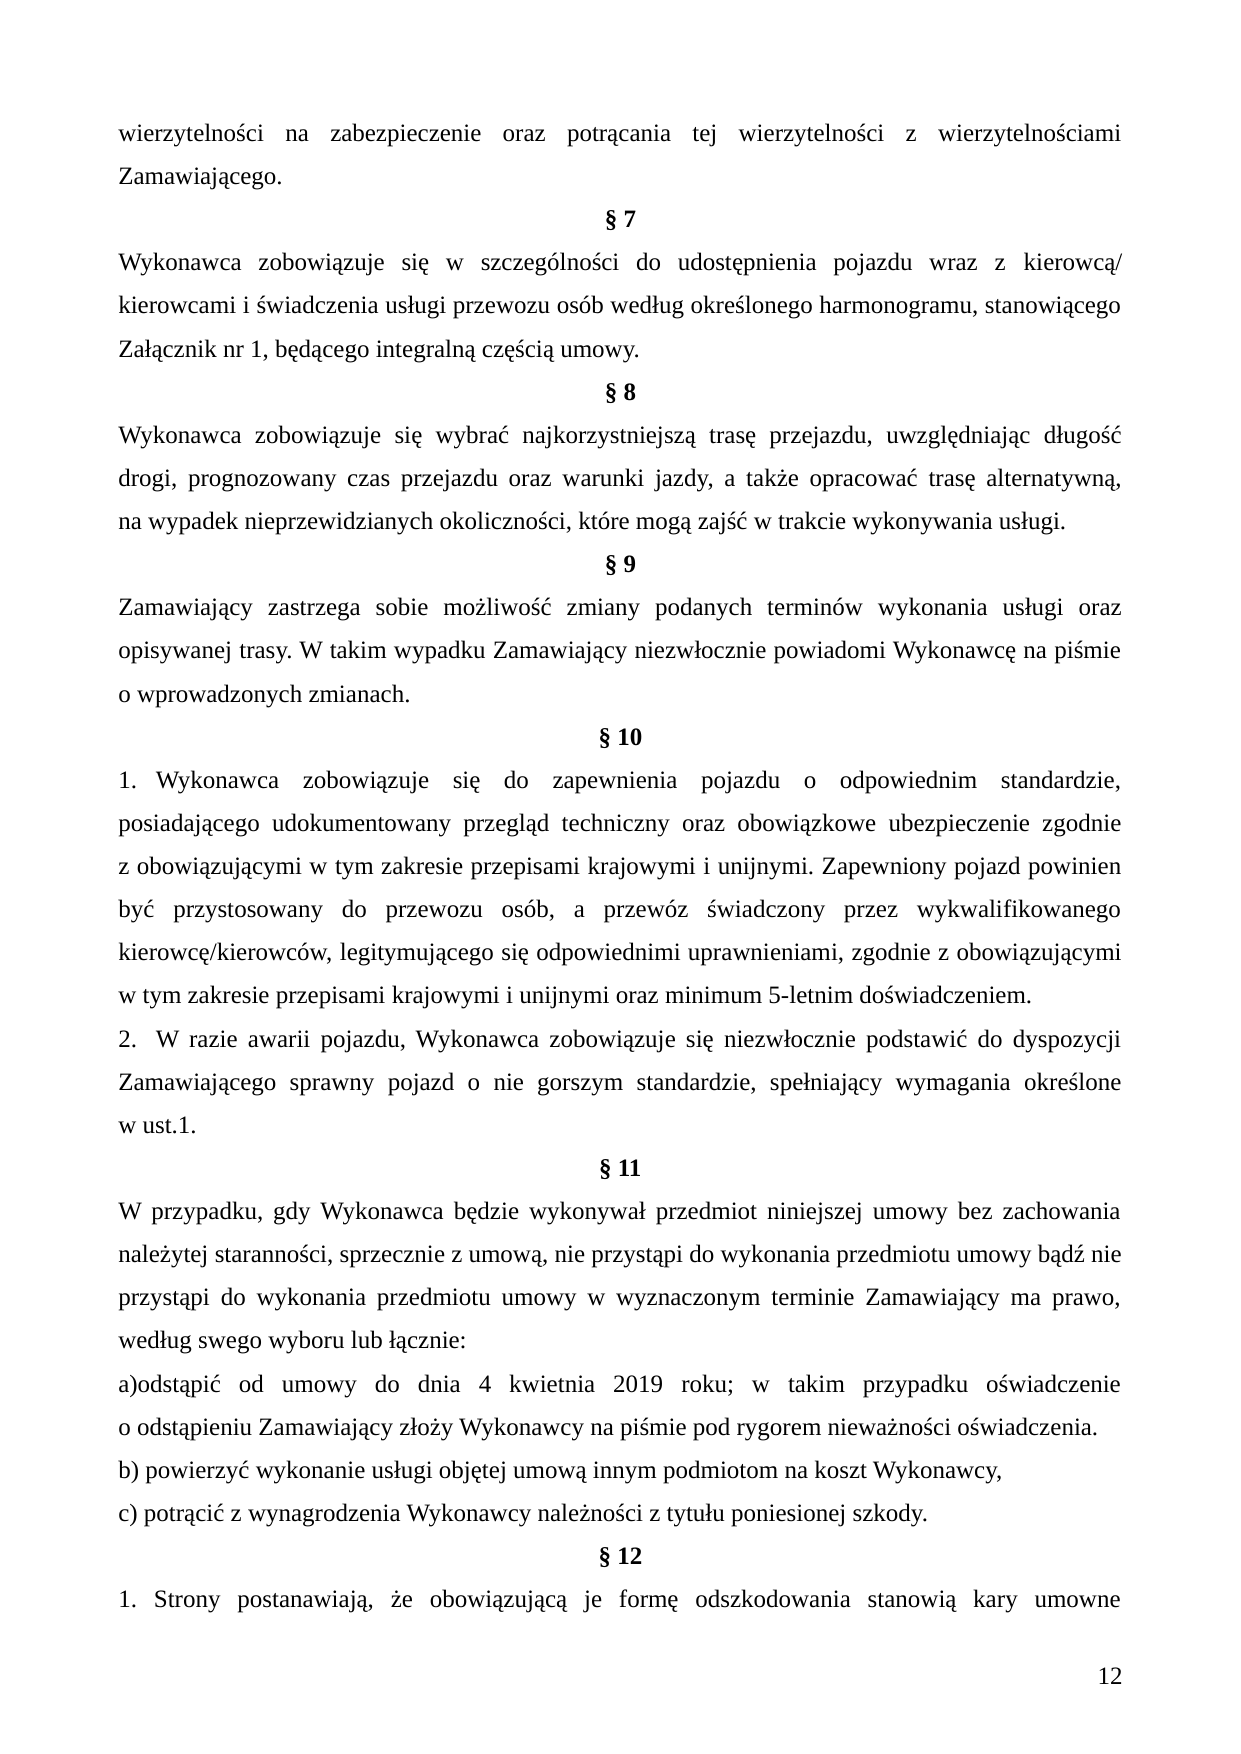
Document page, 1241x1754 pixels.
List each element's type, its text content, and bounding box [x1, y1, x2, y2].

text a)odstąpić od umowy do dnia 4 kwietnia 2019 roku; w takim przypadku oświadczenie o odstąpieniu Zamawiający złoży Wykonawcy na piśmie pod rygorem nieważności oświadczenia. [118, 1369, 1122, 1441]
list W razie awarii pojazdu, Wykonawca zobowiązuje się niezwłocznie podstawić do dyspozycji Zamawiającego sprawny pojazd o nie gorszym standardzie, spełniający wymagania określone w ust.1. [118, 1024, 1122, 1139]
list Wykonawca zobowiązuje się do zapewnienia pojazdu o odpowiednim standardzie, posiadającego udokumentowany przegląd techniczny oraz obowiązkowe ubezpieczenie zgodnie z obowiązującymi w tym zakresie przepisami krajowymi i unijnymi. Zapewniony pojazd powinien być przystosowany do przewozu osób, a przewóz świadczony przez wykwalifikowanego kierowcę/kierowców, legitymującego się odpowiednimi uprawnieniami, zgodnie z obowiązującymi w tym zakresie przepisami krajowymi i unijnymi oraz minimum 5-letnim doświadczeniem. [118, 765, 1122, 1009]
text § 7 [118, 204, 1122, 233]
text 1. Strony postanawiają, że obowiązującą je formę odszkodowania stanowią kary umowne [118, 1584, 1122, 1613]
text Wykonawca zobowiązuje się w szczególności do udostępnienia pojazdu wraz z kierowcą/ kierowcami i świadczenia usługi przewozu osób według określonego harmonogramu, stanowiącego Załącznik nr 1, będącego integralną częścią umowy. [118, 247, 1122, 362]
text § 9 [118, 549, 1122, 578]
text c) potrącić z wynagrodzenia Wykonawcy należności z tytułu poniesionej szkody. [118, 1498, 1122, 1527]
text § 11 [118, 1153, 1122, 1182]
text b) powierzyć wykonanie usługi objętej umową innym podmiotom na koszt Wykonawcy, [118, 1455, 1122, 1484]
list wierzytelności na zabezpieczenie oraz potrącania tej wierzytelności z wierzytelnościami Zamawiającego. [118, 118, 1122, 190]
text § 12 [118, 1541, 1122, 1570]
text Zamawiający zastrzega sobie możliwość zmiany podanych terminów wykonania usługi oraz opisywanej trasy. W takim wypadku Zamawiający niezwłocznie powiadomi Wykonawcę na piśmie o wprowadzonych zmianach. [118, 592, 1122, 707]
text § 10 [118, 722, 1122, 751]
text W przypadku, gdy Wykonawca będzie wykonywał przedmiot niniejszej umowy bez zachowania należytej staranności, sprzecznie z umową, nie przystąpi do wykonania przedmiotu umowy bądź nie przystąpi do wykonania przedmiotu umowy w wyznaczonym terminie Zamawiający ma prawo, według swego wyboru lub łącznie: [118, 1196, 1122, 1354]
text § 8 [118, 377, 1122, 406]
text Wykonawca zobowiązuje się wybrać najkorzystniejszą trasę przejazdu, uwzględniając długość drogi, prognozowany czas przejazdu oraz warunki jazdy, a także opracować trasę alternatywną, na wypadek nieprzewidzianych okoliczności, które mogą zajść w trakcie wykonywania usługi. [118, 420, 1122, 535]
